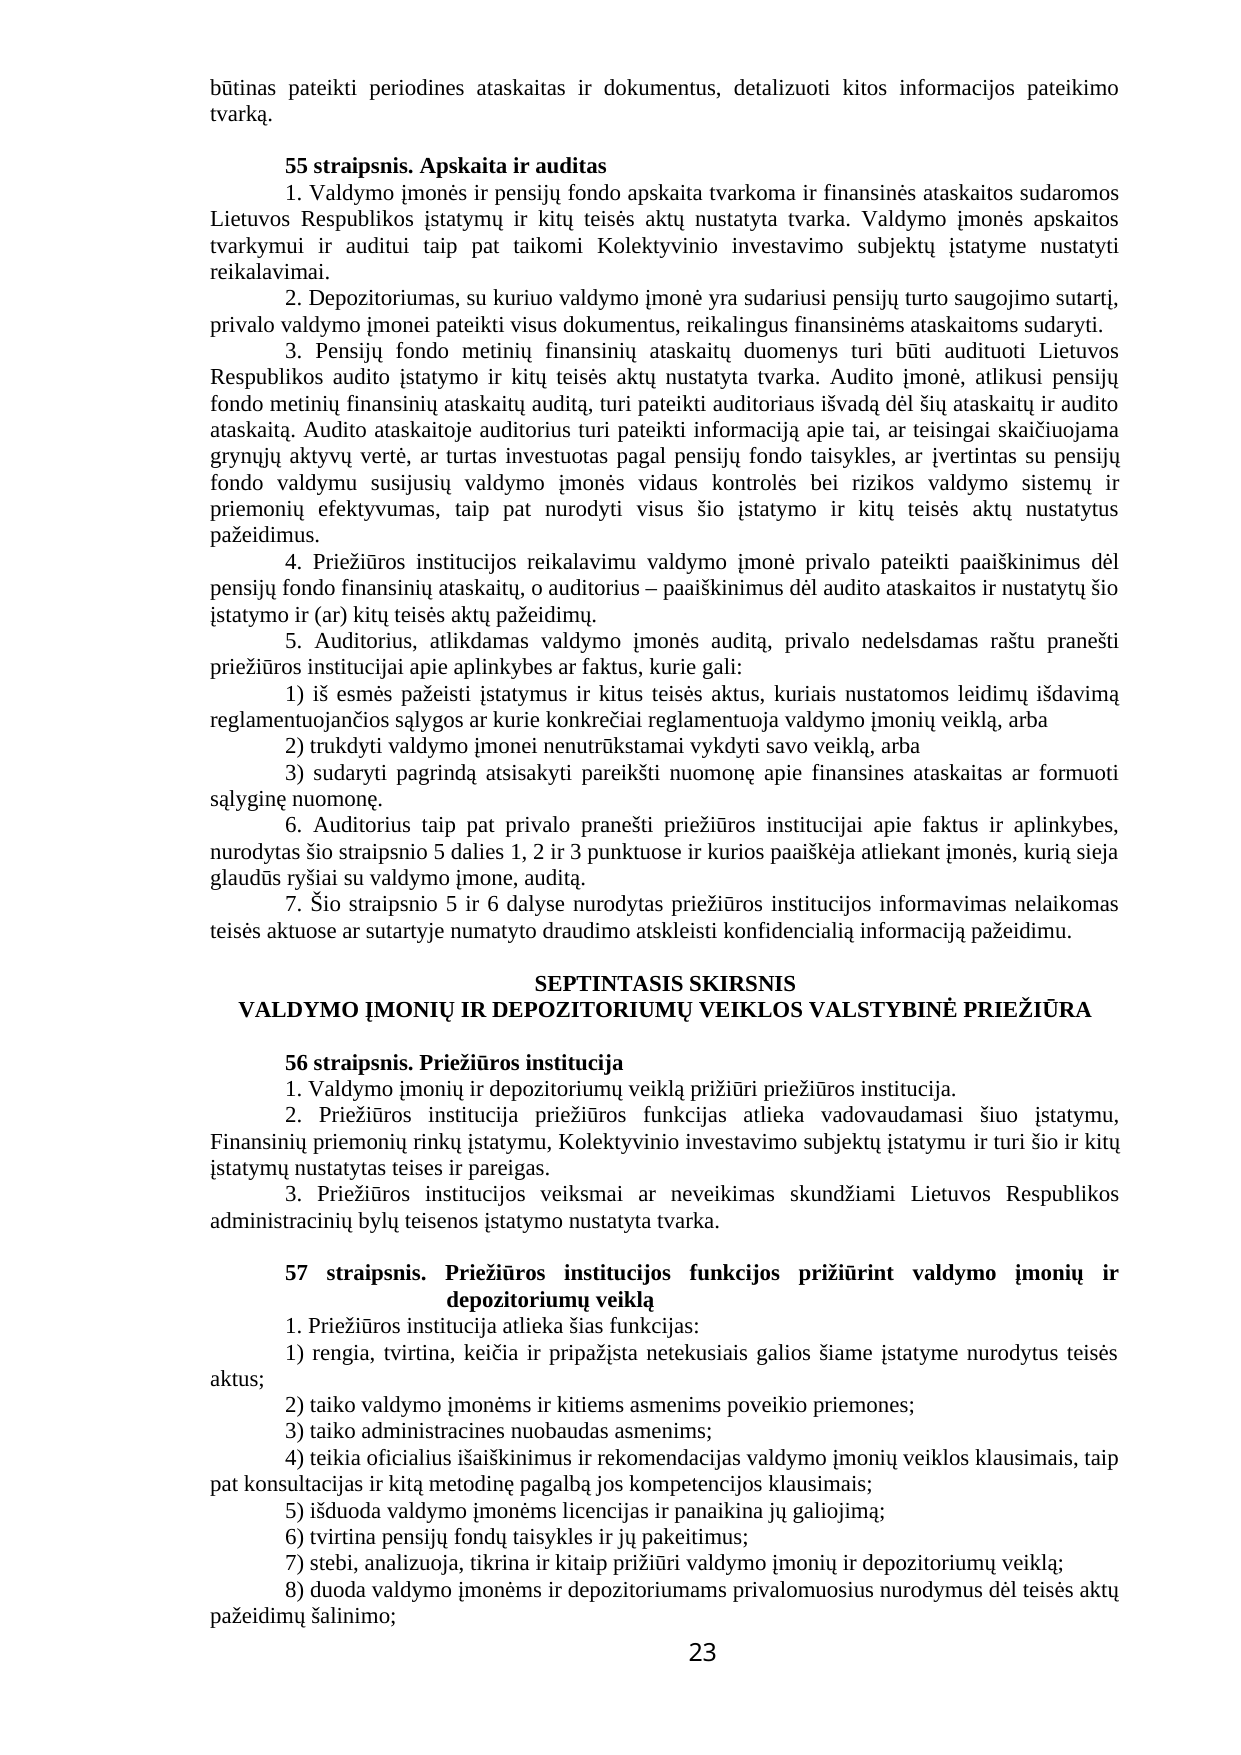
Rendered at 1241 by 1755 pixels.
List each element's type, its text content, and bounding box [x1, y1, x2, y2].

text 5) išduoda valdymo įmonėms licencijas ir panaikina jų galiojimą; [210, 1497, 1120, 1523]
text 4) teikia oficialius išaiškinimus ir rekomendacijas valdymo įmonių veiklos klausimais, taip pat konsultacijas ir kitą metodinę pagalbą jos kompetencijos klausimais; [210, 1444, 1120, 1497]
text 3) sudaryti pagrindą atsisakyti pareikšti nuomonę apie finansines ataskaitas ar formuoti sąlyginę nuomonę. [210, 759, 1120, 811]
text 8) duoda valdymo įmonėms ir depozitoriumams privalomuosius nurodymus dėl teisės aktų pažeidimų šalinimo; [210, 1576, 1120, 1628]
text 3. Pensijų fondo metinių finansinių ataskaitų duomenys turi būti audituoti Lietuvos Respublikos audito įstatymo ir kitų teisės aktų nustatyta tvarka. Audito įmonė, atlikusi pensijų fondo metinių finansinių ataskaitų auditą, turi pateikti auditoriaus išvadą dėl šių ataskaitų ir audito ataskaitą. Audito ataskaitoje auditorius turi pateikti informaciją apie tai, ar teisingai skaičiuojama grynųjų aktyvų vertė, ar turtas investuotas pagal pensijų fondo taisykles, ar įvertintas su pensijų fondo valdymu susijusių valdymo įmonės vidaus kontrolės bei rizikos valdymo sistemų ir priemonių efektyvumas, taip pat nurodyti visus šio įstatymo ir kitų teisės aktų nustatytus pažeidimus. [210, 337, 1120, 548]
text 6. Auditorius taip pat privalo pranešti priežiūros institucijai apie faktus ir aplinkybes, nurodytas šio straipsnio 5 dalies 1, 2 ir 3 punktuose ir kurios paaiškėja atliekant įmonės, kurią sieja glaudūs ryšiai su valdymo įmone, auditą. [210, 811, 1120, 891]
text 5. Auditorius, atlikdamas valdymo įmonės auditą, privalo nedelsdamas raštu pranešti priežiūros institucijai apie aplinkybes ar faktus, kurie gali: [210, 627, 1120, 680]
text 2) trukdyti valdymo įmonei nenutrūkstamai vykdyti savo veiklą, arba [210, 732, 1120, 759]
text 1) rengia, tvirtina, keičia ir pripažįsta netekusiais galios šiame įstatyme nurodytus teisės aktus; [210, 1338, 1120, 1391]
text VALDYMO ĮMONIŲ IR DEPOZITORIUMŲ VEIKLOS VALSTYBINĖ PRIEŽIŪRA [210, 996, 1120, 1022]
text 4. Priežiūros institucijos reikalavimu valdymo įmonė privalo pateikti paaiškinimus dėl pensijų fondo finansinių ataskaitų, o auditorius – paaiškinimus dėl audito ataskaitos ir nustatytų šio įstatymo ir (ar) kitų teisės aktų pažeidimų. [210, 548, 1120, 627]
text 2) taiko valdymo įmonėms ir kitiems asmenims poveikio priemones; [210, 1391, 1120, 1418]
subtitle 1. Priežiūros institucija atlieka šias funkcijas: [210, 1312, 1120, 1338]
text būtinas pateikti periodines ataskaitas ir dokumentus, detalizuoti kitos informacijos pateikimo tvarką. [210, 73, 1120, 126]
text 2. Priežiūros institucija priežiūros funkcijas atlieka vadovaudamasi šiuo įstatymu, Finansinių priemonių rinkų įstatymu, Kolektyvinio investavimo subjektų įstatymu ir turi šio ir kitų įstatymų nustatytas teises ir pareigas. [210, 1101, 1120, 1180]
text 55 straipsnis. Apskaita ir auditas [210, 153, 1120, 179]
text 7) stebi, analizuoja, tikrina ir kitaip prižiūri valdymo įmonių ir depozitoriumų veiklą; [210, 1549, 1120, 1576]
text 56 straipsnis. Priežiūros institucija [210, 1049, 1120, 1075]
text 3. Priežiūros institucijos veiksmai ar neveikimas skundžiami Lietuvos Respublikos administracinių bylų teisenos įstatymo nustatyta tvarka. [210, 1180, 1120, 1233]
text 3) taiko administracines nuobaudas asmenims; [210, 1418, 1120, 1444]
text 57 straipsnis. Priežiūros institucijos funkcijos prižiūrint valdymo įmonių ir depozitoriumų veiklą [285, 1259, 1120, 1312]
text 1. Valdymo įmonių ir depozitoriumų veiklą prižiūri priežiūros institucija. [210, 1075, 1120, 1101]
text 7. Šio straipsnio 5 ir 6 dalyse nurodytas priežiūros institucijos informavimas nelaikomas teisės aktuose ar sutartyje numatyto draudimo atskleisti konfidencialią informaciją pažeidimu. [210, 891, 1120, 943]
subtitle SEPTINTASIS SKIRSNIS [210, 969, 1120, 996]
text 1. Valdymo įmonės ir pensijų fondo apskaita tvarkoma ir finansinės ataskaitos sudaromos Lietuvos Respublikos įstatymų ir kitų teisės aktų nustatyta tvarka. Valdymo įmonės apskaitos tvarkymui ir auditui taip pat taikomi Kolektyvinio investavimo subjektų įstatyme nustatyti reikalavimai. [210, 179, 1120, 284]
text 6) tvirtina pensijų fondų taisykles ir jų pakeitimus; [210, 1523, 1120, 1549]
text 1) iš esmės pažeisti įstatymus ir kitus teisės aktus, kuriais nustatomos leidimų išdavimą reglamentuojančios sąlygos ar kurie konkrečiai reglamentuoja valdymo įmonių veiklą, arba [210, 680, 1120, 732]
text 2. Depozitoriumas, su kuriuo valdymo įmonė yra sudariusi pensijų turto saugojimo sutartį, privalo valdymo įmonei pateikti visus dokumentus, reikalingus finansinėms ataskaitoms sudaryti. [210, 284, 1120, 337]
